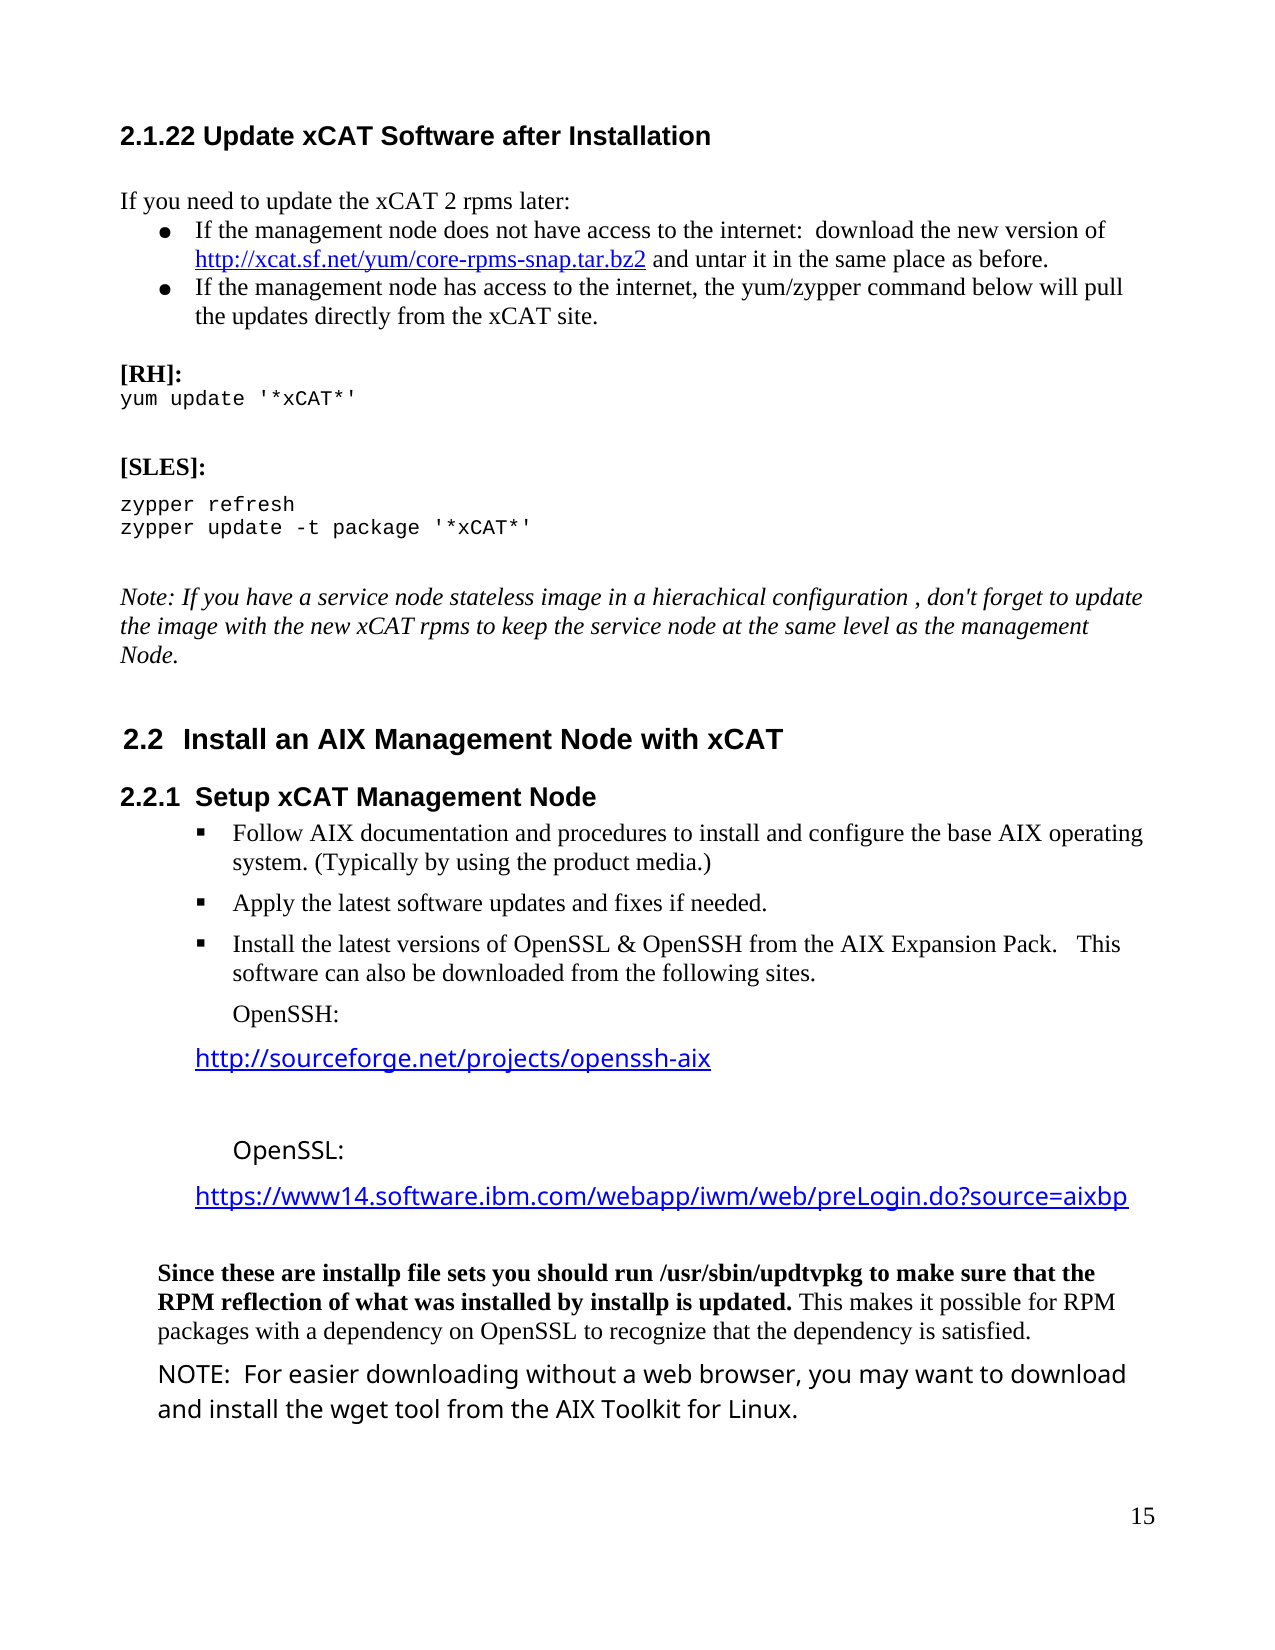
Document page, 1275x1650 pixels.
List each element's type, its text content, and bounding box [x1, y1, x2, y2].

list Install the latest versions of OpenSSL & OpenSSH from the AIX Expansion Pack. This software can also be downloaded from the following sites. [195, 929, 1155, 987]
subtitle Install an AIX Management Node with xCAT [123, 722, 1155, 756]
list Apply the latest software updates and fixes if needed. [195, 888, 1155, 917]
list Follow AIX documentation and procedures to install and configure the base AIX operating system. (Typically by using the product media.) [195, 818, 1155, 876]
text [RH]: [120, 359, 1155, 387]
list OpenSSH: [195, 999, 1155, 1028]
list If the management node has access to the internet, the yum/zypper command below will pull the updates directly from the xCAT site. [157, 272, 1155, 330]
text zypper refresh [120, 494, 1155, 517]
text If you need to update the xCAT 2 rpms later: [120, 186, 1155, 215]
subtitle Update xCAT Software after Installation [120, 120, 1155, 151]
text [SLES]: [120, 452, 1155, 481]
text Note: If you have a service node stateless image in a hierachical configuration , don't forget to update the image with the new xCAT rpms to keep the service node at the same level as the management Node. [120, 582, 1155, 668]
text zypper update -t package '*xCAT*' [120, 517, 1155, 541]
list http://sourceforge.net/projects/openssh-aix [157, 1040, 1155, 1074]
list If the management node does not have access to the internet: download the new version of http://xcat.sf.net/yum/core-rpms-snap.tar.bz2 and untar it in the same place as before. [157, 215, 1155, 272]
subtitle Setup xCAT Management Node [120, 781, 1155, 812]
list OpenSSL: [195, 1132, 1155, 1166]
list https://www14.software.ibm.com/webapp/iwm/web/preLogin.do?source=aixbp [120, 1178, 1155, 1212]
text yum update '*xCAT*' [120, 387, 1155, 411]
text NOTE: For easier downloading without a web browser, you may want to download and install the wget tool from the AIX Toolkit for Linux. [157, 1357, 1155, 1425]
text Since these are installp file sets you should run /usr/sbin/updtvpkg to make sure that the RPM reflection of what was installed by installp is updated. This makes it possible for RPM packages with a dependency on OpenSSL to recognize that the dependency is satisfied. [157, 1258, 1155, 1345]
